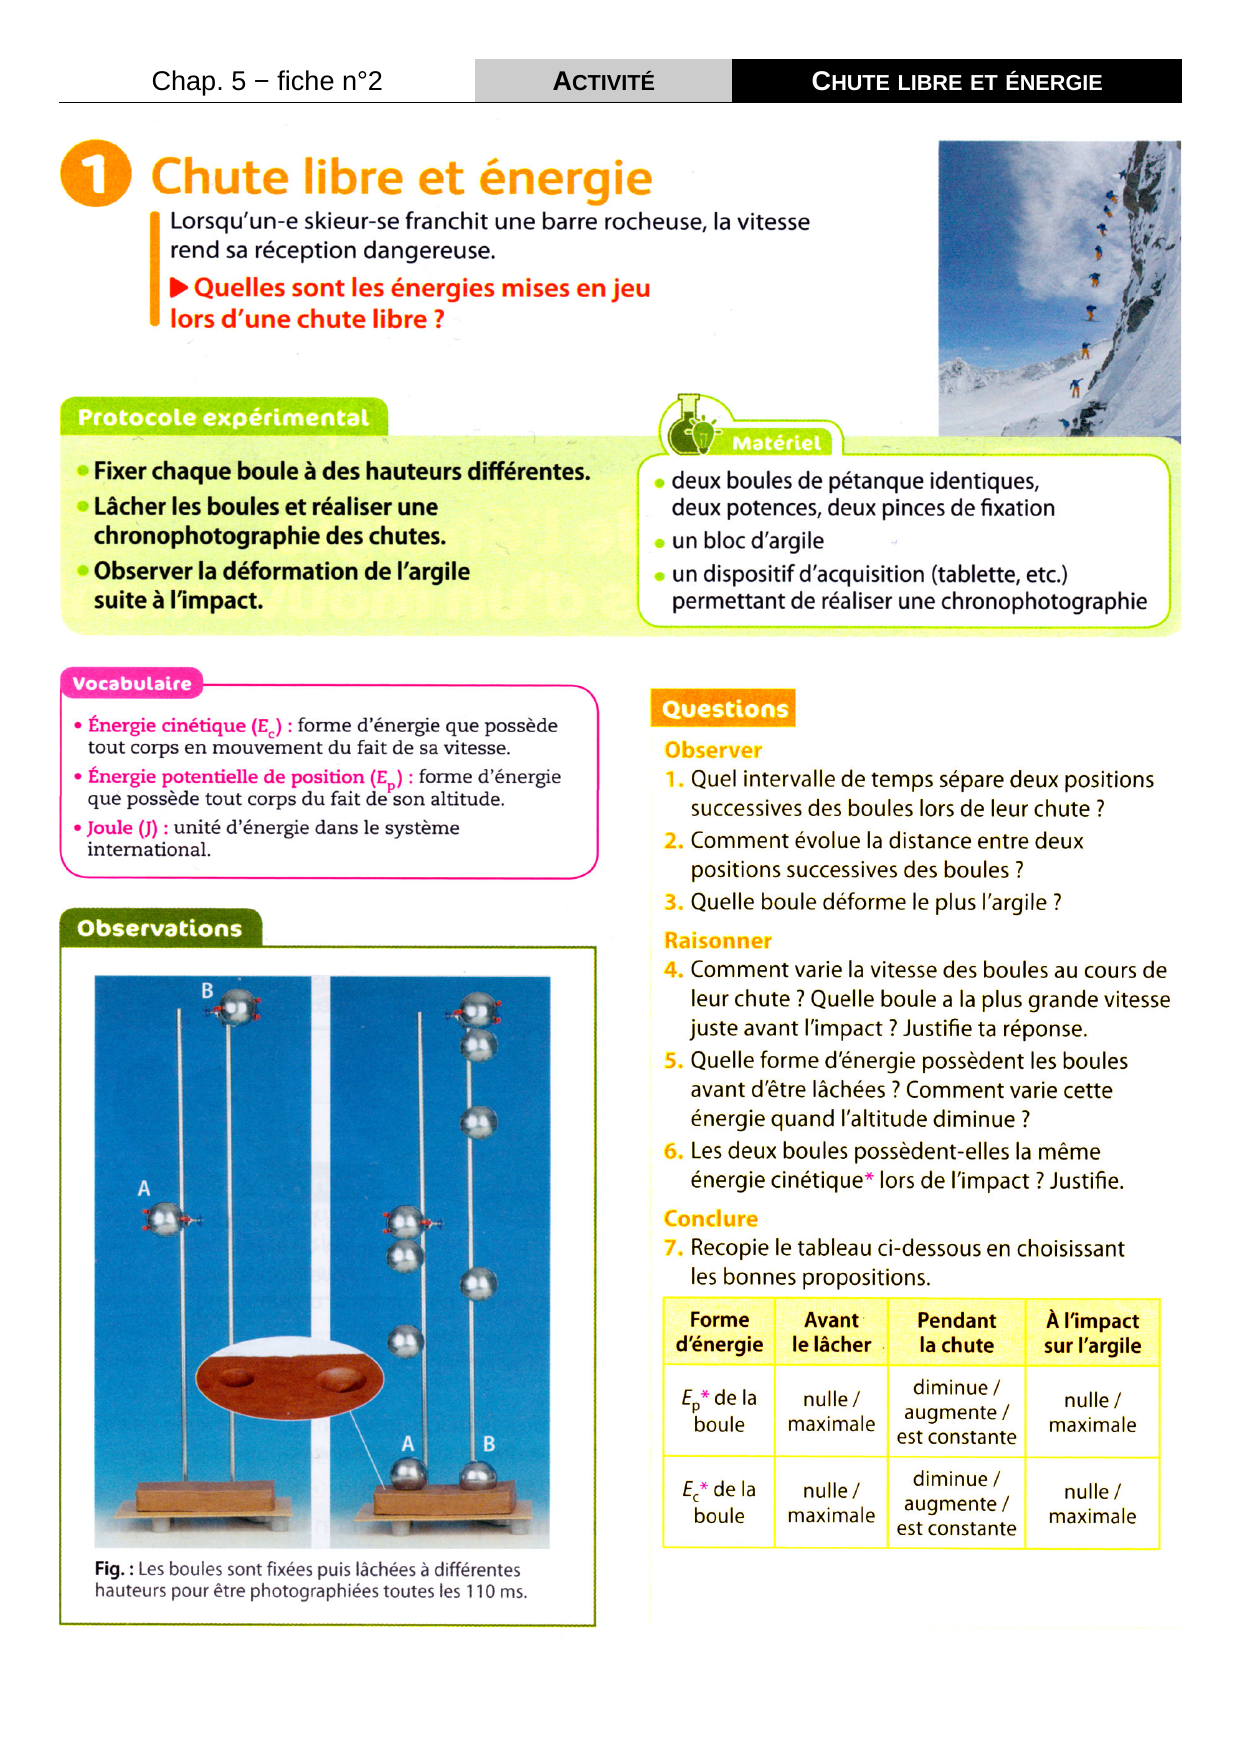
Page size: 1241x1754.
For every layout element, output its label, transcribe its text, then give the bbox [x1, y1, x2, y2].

picture [59, 117, 1182, 1646]
table_header Chute libre et énergie [732, 59, 1182, 102]
table_header Chap. 5 − fiche n°2 [59, 59, 475, 102]
table_header Activité [475, 59, 732, 102]
